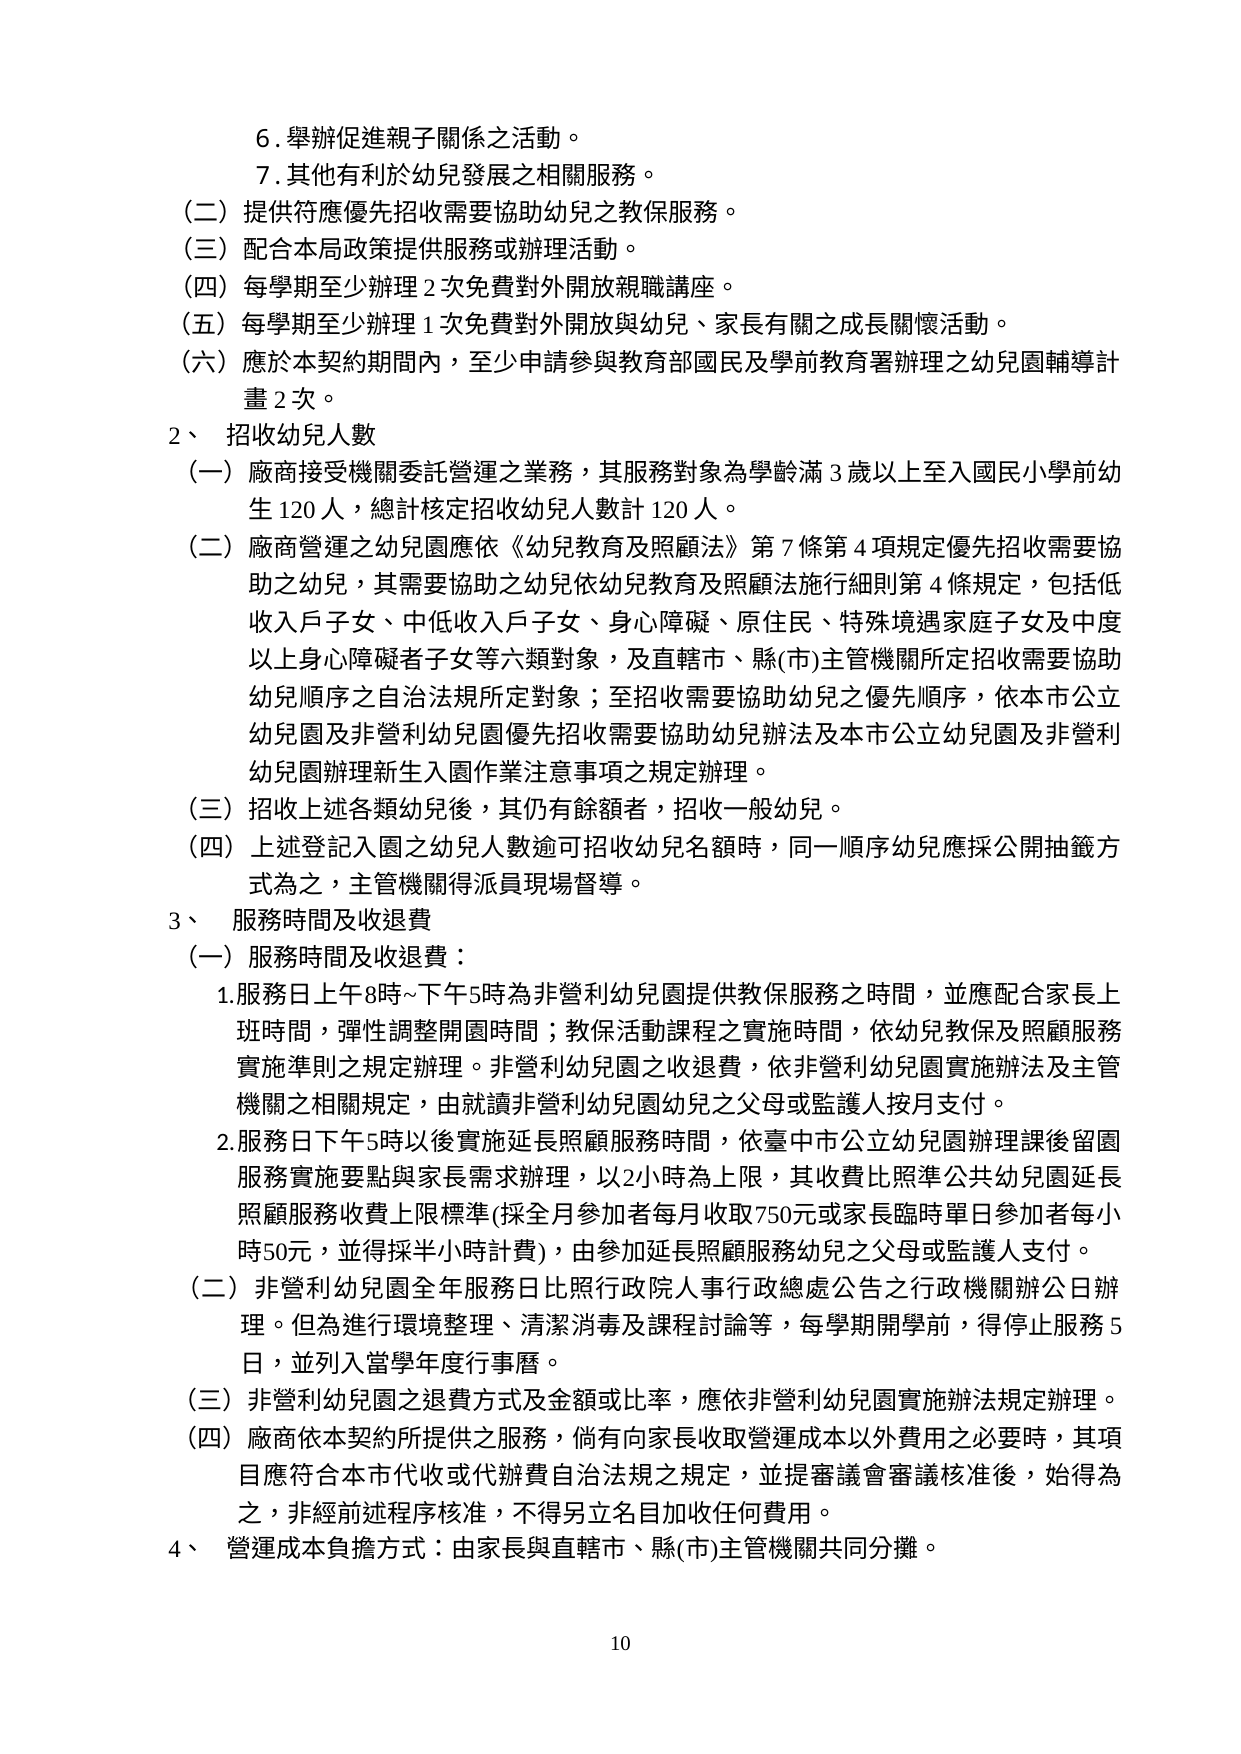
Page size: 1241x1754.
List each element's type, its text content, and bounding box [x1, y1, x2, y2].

text （一）服務時間及收退費： [173, 936, 1122, 974]
text （一）廠商接受機關委託營運之業務，其服務對象為學齡滿3歲以上至入國民小學前幼生120人，總計核定招收幼兒人數計120人。 [173, 451, 1122, 526]
list 服務時間及收退費 [168, 901, 1122, 936]
list 服務日下午5時以後實施延長照顧服務時間，依臺中市公立幼兒園辦理課後留園服務實施要點與家長需求辦理，以2小時為上限，其收費比照準公共幼兒園延長照顧服務收費上限標準(採全月參加者每月收取750元或家長臨時單日參加者每小時50元，並得採半小時計費)，由參加延長照顧服務幼兒之父母或監護人支付。 [216, 1121, 1122, 1267]
text （六）應於本契約期間內，至少申請參與教育部國民及學前教育署辦理之幼兒園輔導計畫2次。 [167, 341, 1122, 416]
list 服務日上午8時~下午5時為非營利幼兒園提供教保服務之時間，並應配合家長上班時間，彈性調整開園時間；教保活動課程之實施時間，依幼兒教保及照顧服務實施準則之規定辦理。非營利幼兒園之收退費，依非營利幼兒園實施辦法及主管機關之相關規定，由就讀非營利幼兒園幼兒之父母或監護人按月支付。 [216, 974, 1122, 1121]
text （四）上述登記入園之幼兒人數逾可招收幼兒名額時，同一順序幼兒應採公開抽籤方式為之，主管機關得派員現場督導。 [173, 826, 1122, 901]
text （三）非營利幼兒園之退費方式及金額或比率，應依非營利幼兒園實施辦法規定辦理。 [172, 1380, 1122, 1417]
text （三）招收上述各類幼兒後，其仍有餘額者，招收一般幼兒。 [173, 789, 1122, 826]
list 其他有利於幼兒發展之相關服務。 [255, 155, 1122, 191]
text （二）提供符應優先招收需要協助幼兒之教保服務。 [168, 191, 1122, 229]
list 招收幼兒人數 [168, 416, 1122, 451]
list 舉辦促進親子關係之活動。 [255, 118, 1122, 155]
text （五）每學期至少辦理1次免費對外開放與幼兒、家長有關之成長關懷活動。 [167, 304, 1122, 341]
list 營運成本負擔方式：由家長與直轄市、縣(市)主管機關共同分攤。 [168, 1530, 1122, 1565]
text （四）每學期至少辦理2次免費對外開放親職講座。 [168, 266, 1122, 304]
text （二）非營利幼兒園全年服務日比照行政院人事行政總處公告之行政機關辦公日辦理。但為進行環境整理、清潔消毒及課程討論等，每學期開學前，得停止服務5日，並列入當學年度行事曆。 [176, 1267, 1122, 1380]
text （二）廠商營運之幼兒園應依《幼兒教育及照顧法》第7條第4項規定優先招收需要協助之幼兒，其需要協助之幼兒依幼兒教育及照顧法施行細則第4條規定，包括低收入戶子女、中低收入戶子女、身心障礙、原住民、特殊境遇家庭子女及中度以上身心障礙者子女等六類對象，及直轄市、縣(市)主管機關所定招收需要協助幼兒順序之自治法規所定對象；至招收需要協助幼兒之優先順序，依本市公立幼兒園及非營利幼兒園優先招收需要協助幼兒辦法及本市公立幼兒園及非營利幼兒園辦理新生入園作業注意事項之規定辦理。 [173, 526, 1122, 789]
text （三）配合本局政策提供服務或辦理活動。 [168, 229, 1122, 266]
text （四）廠商依本契約所提供之服務，倘有向家長收取營運成本以外費用之必要時，其項目應符合本市代收或代辦費自治法規之規定，並提審議會審議核准後，始得為之，非經前述程序核准，不得另立名目加收任何費用。 [172, 1417, 1122, 1530]
